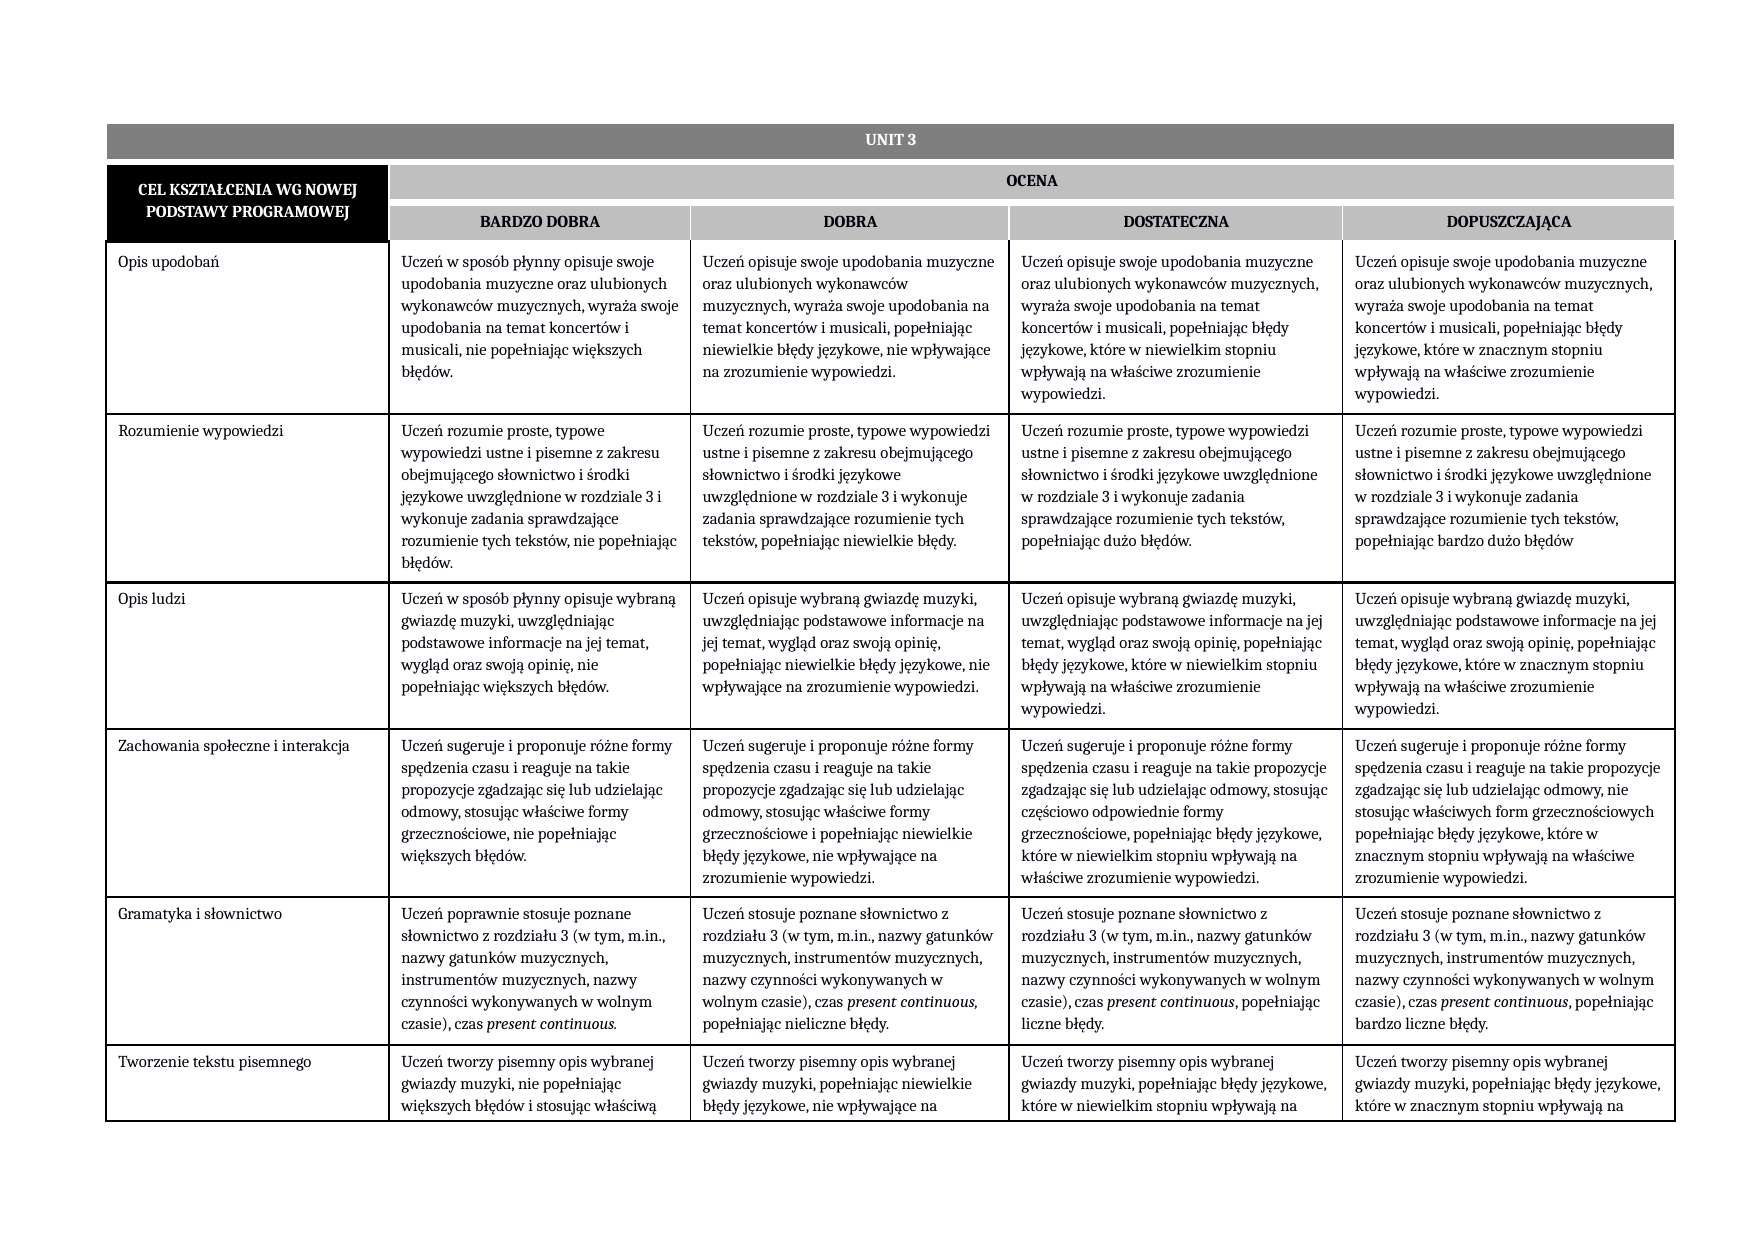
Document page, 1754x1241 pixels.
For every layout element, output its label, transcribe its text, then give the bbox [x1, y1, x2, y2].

table_cell Uczeń stosuje poznane słownictwo z rozdziału 3 (w tym, m.in., nazwy gatunków muzycznych, instrumentów muzycznych, nazwy czynności wykonywanych w wolnym czasie), czas present continuous, popełniając liczne błędy. [1010, 898, 1342, 1044]
table_cell Opis upodobań [107, 243, 388, 413]
table_cell Uczeń sugeruje i proponuje różne formy spędzenia czasu i reaguje na takie propozycje zgadzając się lub udzielając odmowy, nie stosując właściwych form grzecznościowych popełniając błędy językowe, które w znacznym stopniu wpływają na właściwe zrozumienie wypowiedzi. [1343, 730, 1674, 896]
table_cell OCENA [390, 165, 1674, 199]
table_cell Uczeń opisuje swoje upodobania muzyczne oraz ulubionych wykonawców muzycznych, wyraża swoje upodobania na temat koncertów i musicali, popełniając niewielkie błędy językowe, nie wpływające na zrozumienie wypowiedzi. [691, 247, 1008, 413]
table_cell Rozumienie wypowiedzi [107, 415, 388, 581]
table_cell CEL KSZTAŁCENIA WG NOWEJ PODSTAWY PROGRAMOWEJ [107, 165, 388, 240]
table_cell BARDZO DOBRA [390, 206, 690, 240]
table_cell Uczeń rozumie proste, typowe wypowiedzi ustne i pisemne z zakresu obejmującego słownictwo i środki językowe uwzględnione w rozdziale 3 i wykonuje zadania sprawdzające rozumienie tych tekstów, nie popełniając błędów. [390, 415, 690, 581]
table_cell Uczeń opisuje wybraną gwiazdę muzyki, uwzględniając podstawowe informacje na jej temat, wygląd oraz swoją opinię, popełniając błędy językowe, które w znacznym stopniu wpływają na właściwe zrozumienie wypowiedzi. [1343, 584, 1674, 728]
table_cell Tworzenie tekstu pisemnego [107, 1046, 388, 1120]
table_cell Uczeń rozumie proste, typowe wypowiedzi ustne i pisemne z zakresu obejmującego słownictwo i środki językowe uwzględnione w rozdziale 3 i wykonuje zadania sprawdzające rozumienie tych tekstów, popełniając niewielkie błędy. [691, 415, 1008, 581]
table_cell Uczeń tworzy pisemny opis wybranej gwiazdy muzyki, popełniając błędy językowe, które w niewielkim stopniu wpływają na [1010, 1046, 1342, 1120]
table_cell Uczeń w sposób płynny opisuje wybraną gwiazdę muzyki, uwzględniając podstawowe informacje na jej temat, wygląd oraz swoją opinię, nie popełniając większych błędów. [390, 584, 690, 728]
table_cell Uczeń sugeruje i proponuje różne formy spędzenia czasu i reaguje na takie propozycje zgadzając się lub udzielając odmowy, stosując częściowo odpowiednie formy grzecznościowe, popełniając błędy językowe, które w niewielkim stopniu wpływają na właściwe zrozumienie wypowiedzi. [1010, 730, 1342, 896]
table_cell Uczeń stosuje poznane słownictwo z rozdziału 3 (w tym, m.in., nazwy gatunków muzycznych, instrumentów muzycznych, nazwy czynności wykonywanych w wolnym czasie), czas present continuous, popełniając bardzo liczne błędy. [1343, 898, 1674, 1044]
table_cell DOSTATECZNA [1010, 206, 1342, 240]
table_cell UNIT 3 [107, 124, 1674, 159]
table_cell Uczeń tworzy pisemny opis wybranej gwiazdy muzyki, nie popełniając większych błędów i stosując właściwą [390, 1046, 690, 1120]
table_cell Uczeń rozumie proste, typowe wypowiedzi ustne i pisemne z zakresu obejmującego słownictwo i środki językowe uwzględnione w rozdziale 3 i wykonuje zadania sprawdzające rozumienie tych tekstów, popełniając dużo błędów. [1010, 415, 1342, 581]
table_cell Uczeń sugeruje i proponuje różne formy spędzenia czasu i reaguje na takie propozycje zgadzając się lub udzielając odmowy, stosując właściwe formy grzecznościowe, nie popełniając większych błędów. [390, 730, 690, 896]
table_cell Gramatyka i słownictwo [107, 898, 388, 1044]
table_cell Uczeń w sposób płynny opisuje swoje upodobania muzyczne oraz ulubionych wykonawców muzycznych, wyraża swoje upodobania na temat koncertów i musicali, nie popełniając większych błędów. [390, 247, 690, 413]
table_cell Zachowania społeczne i interakcja [107, 730, 388, 896]
table_cell DOBRA [691, 206, 1008, 240]
table_cell Uczeń tworzy pisemny opis wybranej gwiazdy muzyki, popełniając błędy językowe, które w znacznym stopniu wpływają na [1343, 1046, 1674, 1120]
table_cell DOPUSZCZAJĄCA [1343, 206, 1674, 240]
table_cell Uczeń opisuje wybraną gwiazdę muzyki, uwzględniając podstawowe informacje na jej temat, wygląd oraz swoją opinię, popełniając błędy językowe, które w niewielkim stopniu wpływają na właściwe zrozumienie wypowiedzi. [1010, 584, 1342, 728]
table_cell Opis ludzi [107, 584, 388, 728]
table_cell Uczeń opisuje swoje upodobania muzyczne oraz ulubionych wykonawców muzycznych, wyraża swoje upodobania na temat koncertów i musicali, popełniając błędy językowe, które w niewielkim stopniu wpływają na właściwe zrozumienie wypowiedzi. [1010, 247, 1342, 413]
table_cell Uczeń sugeruje i proponuje różne formy spędzenia czasu i reaguje na takie propozycje zgadzając się lub udzielając odmowy, stosując właściwe formy grzecznościowe i popełniając niewielkie błędy językowe, nie wpływające na zrozumienie wypowiedzi. [691, 730, 1008, 896]
table_cell Uczeń opisuje swoje upodobania muzyczne oraz ulubionych wykonawców muzycznych, wyraża swoje upodobania na temat koncertów i musicali, popełniając błędy językowe, które w znacznym stopniu wpływają na właściwe zrozumienie wypowiedzi. [1343, 247, 1674, 413]
table_cell Uczeń poprawnie stosuje poznane słownictwo z rozdziału 3 (w tym, m.in., nazwy gatunków muzycznych, instrumentów muzycznych, nazwy czynności wykonywanych w wolnym czasie), czas present continuous. [390, 898, 690, 1044]
table_cell Uczeń tworzy pisemny opis wybranej gwiazdy muzyki, popełniając niewielkie błędy językowe, nie wpływające na [691, 1046, 1008, 1120]
table_cell Uczeń stosuje poznane słownictwo z rozdziału 3 (w tym, m.in., nazwy gatunków muzycznych, instrumentów muzycznych, nazwy czynności wykonywanych w wolnym czasie), czas present continuous, popełniając nieliczne błędy. [691, 898, 1008, 1044]
table_cell Uczeń rozumie proste, typowe wypowiedzi ustne i pisemne z zakresu obejmującego słownictwo i środki językowe uwzględnione w rozdziale 3 i wykonuje zadania sprawdzające rozumienie tych tekstów, popełniając bardzo dużo błędów [1343, 415, 1674, 581]
table_cell Uczeń opisuje wybraną gwiazdę muzyki, uwzględniając podstawowe informacje na jej temat, wygląd oraz swoją opinię, popełniając niewielkie błędy językowe, nie wpływające na zrozumienie wypowiedzi. [691, 584, 1008, 728]
